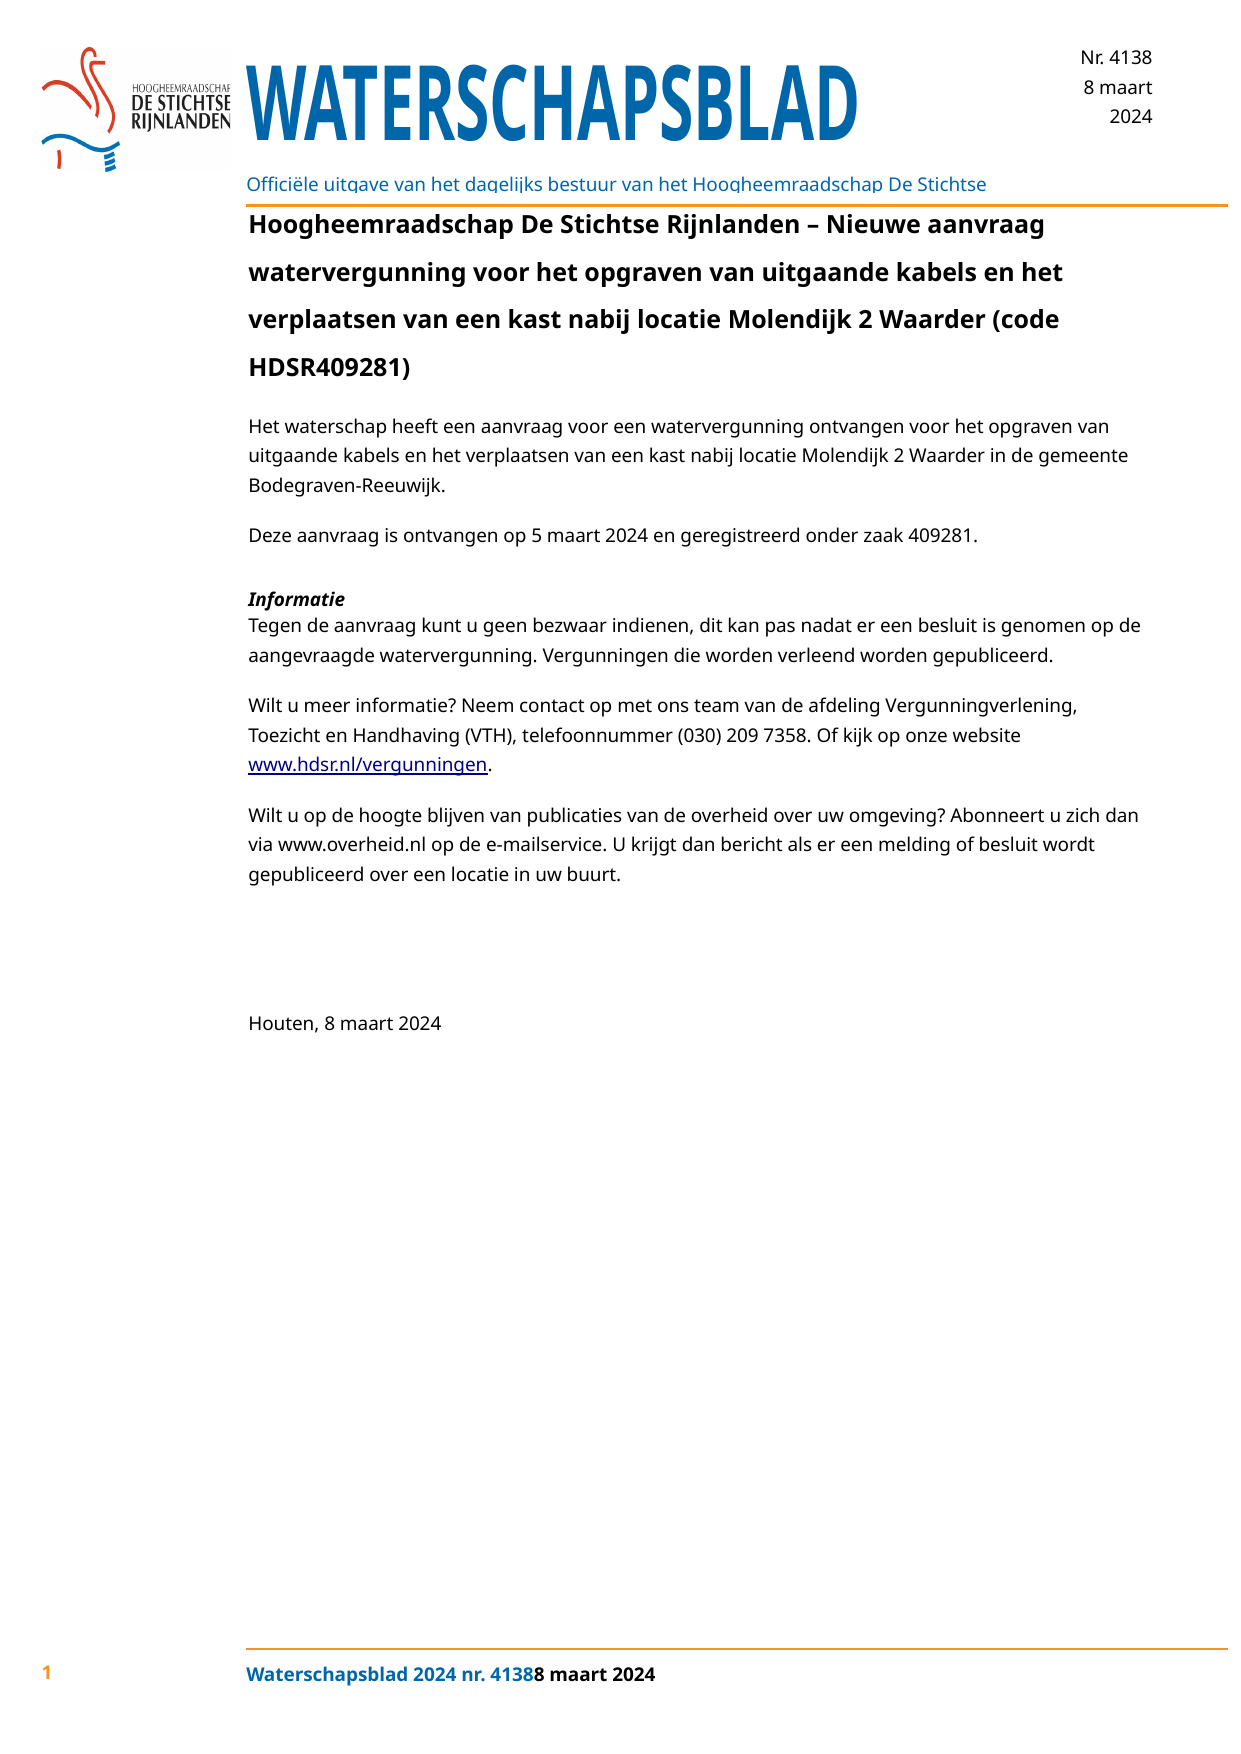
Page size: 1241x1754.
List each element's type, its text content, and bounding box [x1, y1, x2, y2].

text Wilt u meer informatie? Neem contact op met ons team van de afdeling Vergunningverlening, Toezicht en Handhaving (VTH), telefoonnummer (030) 209 7358. Of kijk op onze website www.hdsr.nl/vergunningen. [248, 692, 1152, 777]
text Wilt u op de hoogte blijven van publicaties van de overheid over uw omgeving? Abonneert u zich dan via www.overheid.nl op de e-mailservice. U krijgt dan bericht als er een melding of besluit wordt gepubliceerd over een locatie in uw buurt. [248, 802, 1152, 887]
text Tegen de aanvraag kunt u geen bezwaar indienen, dit kan pas nadat er een besluit is genomen op de aangevraagde watervergunning. Vergunningen die worden verleend worden gepubliceerd. [248, 612, 1152, 668]
text Houten, 8 maart 2024 [248, 1010, 1152, 1036]
text Deze aanvraag is ontvangen op 5 maart 2024 en geregistreerd onder zaak 409281. [248, 523, 1152, 548]
text Informatie [248, 587, 1152, 612]
picture [41, 47, 231, 172]
text Het waterschap heeft een aanvraag voor een watervergunning ontvangen voor het opgraven van uitgaande kabels en het verplaatsen van een kast nabij locatie Molendijk 2 Waarder in de gemeente Bodegraven-Reeuwijk. [248, 413, 1152, 498]
text Hoogheemraadschap De Stichtse Rijnlanden – Nieuwe aanvraag watervergunning voor het opgraven van uitgaande kabels en het verplaatsen van een kast nabij locatie Molendijk 2 Waarder (code HDSR409281) [248, 207, 1152, 384]
